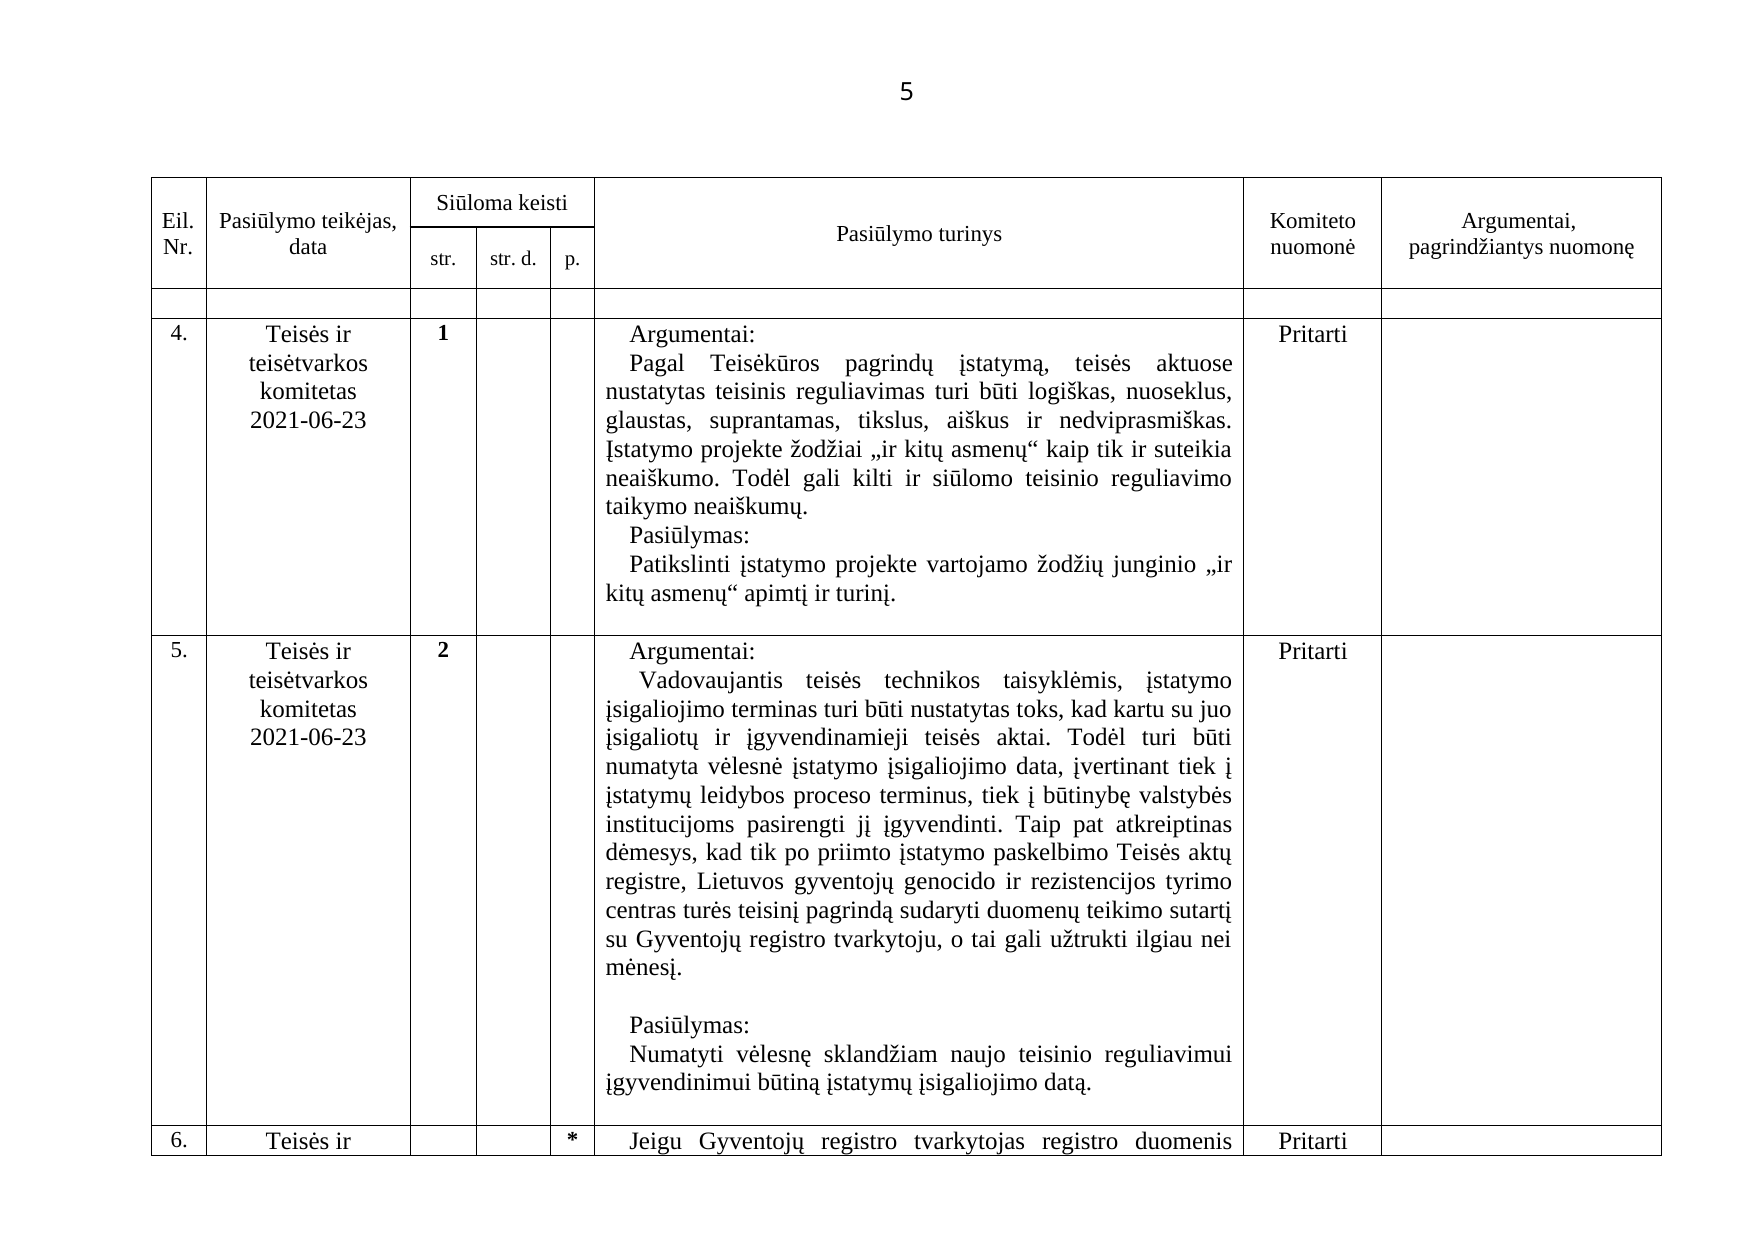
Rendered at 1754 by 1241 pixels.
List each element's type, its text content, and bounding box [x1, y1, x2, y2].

table_cell [411, 1126, 476, 1155]
table_cell Pritarti [1244, 1126, 1381, 1155]
table_cell Teisės ir teisėtvarkos komitetas 2021-06-23 [207, 636, 410, 1125]
table_cell [551, 289, 594, 318]
table_cell Pritarti [1244, 636, 1381, 1125]
table_cell Teisės ir teisėtvarkos komitetas 2021-06-23 [207, 319, 410, 635]
table_cell str. d. [477, 228, 550, 288]
table_cell [477, 289, 550, 318]
table_cell Argumentai: Pagal Teisėkūros pagrindų įstatymą, teisės aktuose nustatytas teisinis reguliavimas turi būti logiškas, nuoseklus, glaustas, suprantamas, tikslus, aiškus ir nedviprasmiškas. Įstatymo projekte žodžiai „ir kitų asmenų“ kaip tik ir suteikia neaiškumo. Todėl gali kilti ir siūlomo teisinio reguliavimo taikymo neaiškumų. Pasiūlymas: Patikslinti įstatymo projekte vartojamo žodžių junginio „ir kitų asmenų“ apimtį ir turinį. [595, 319, 1243, 635]
table_cell [1244, 289, 1381, 318]
table_cell [1382, 1126, 1661, 1155]
table_cell [595, 289, 1243, 318]
table_cell [477, 319, 550, 635]
table_cell [477, 636, 550, 1125]
table_cell Argumentai: Vadovaujantis teisės technikos taisyklėmis, įstatymo įsigaliojimo terminas turi būti nustatytas toks, kad kartu su juo įsigaliotų ir įgyvendinamieji teisės aktai. Todėl turi būti numatyta vėlesnė įstatymo įsigaliojimo data, įvertinant tiek į įstatymų leidybos proceso terminus, tiek į būtinybę valstybės institucijoms pasirengti jį įgyvendinti. Taip pat atkreiptinas dėmesys, kad tik po priimto įstatymo paskelbimo Teisės aktų registre, Lietuvos gyventojų genocido ir rezistencijos tyrimo centras turės teisinį pagrindą sudaryti duomenų teikimo sutartį su Gyventojų registro tvarkytoju, o tai gali užtrukti ilgiau nei mėnesį. Pasiūlymas: Numatyti vėlesnę sklandžiam naujo teisinio reguliavimui įgyvendinimui būtiną įstatymų įsigaliojimo datą. [595, 636, 1243, 1125]
table_cell 1 [411, 319, 476, 635]
table_cell [477, 1126, 550, 1155]
table_header Argumentai, pagrindžiantys nuomonę [1382, 178, 1661, 288]
table_header Pasiūlymo turinys [595, 178, 1243, 288]
table_cell [207, 289, 410, 318]
table_cell [1382, 636, 1661, 1125]
table_cell [152, 289, 206, 318]
table_cell Pritarti [1244, 319, 1381, 635]
table_header Siūloma keisti [411, 178, 594, 226]
table_cell [411, 289, 476, 318]
table_cell 6. [152, 1126, 206, 1155]
table_cell [551, 636, 594, 1125]
table_cell Teisės ir [207, 1126, 410, 1155]
table_cell [551, 319, 594, 635]
table_cell str. [411, 228, 476, 288]
table_header Pasiūlymo teikėjas, data [207, 178, 410, 288]
table_cell 4. [152, 319, 206, 635]
table_cell p. [551, 228, 594, 288]
table_cell [1382, 289, 1661, 318]
table_header Komiteto nuomonė [1244, 178, 1381, 288]
table_cell * [551, 1126, 594, 1155]
table_cell 5. [152, 636, 206, 1125]
table_cell [1382, 319, 1661, 635]
table_header Eil. Nr. [152, 178, 206, 288]
table_cell Jeigu Gyventojų registro tvarkytojas registro duomenis [595, 1126, 1243, 1155]
table_cell 2 [411, 636, 476, 1125]
